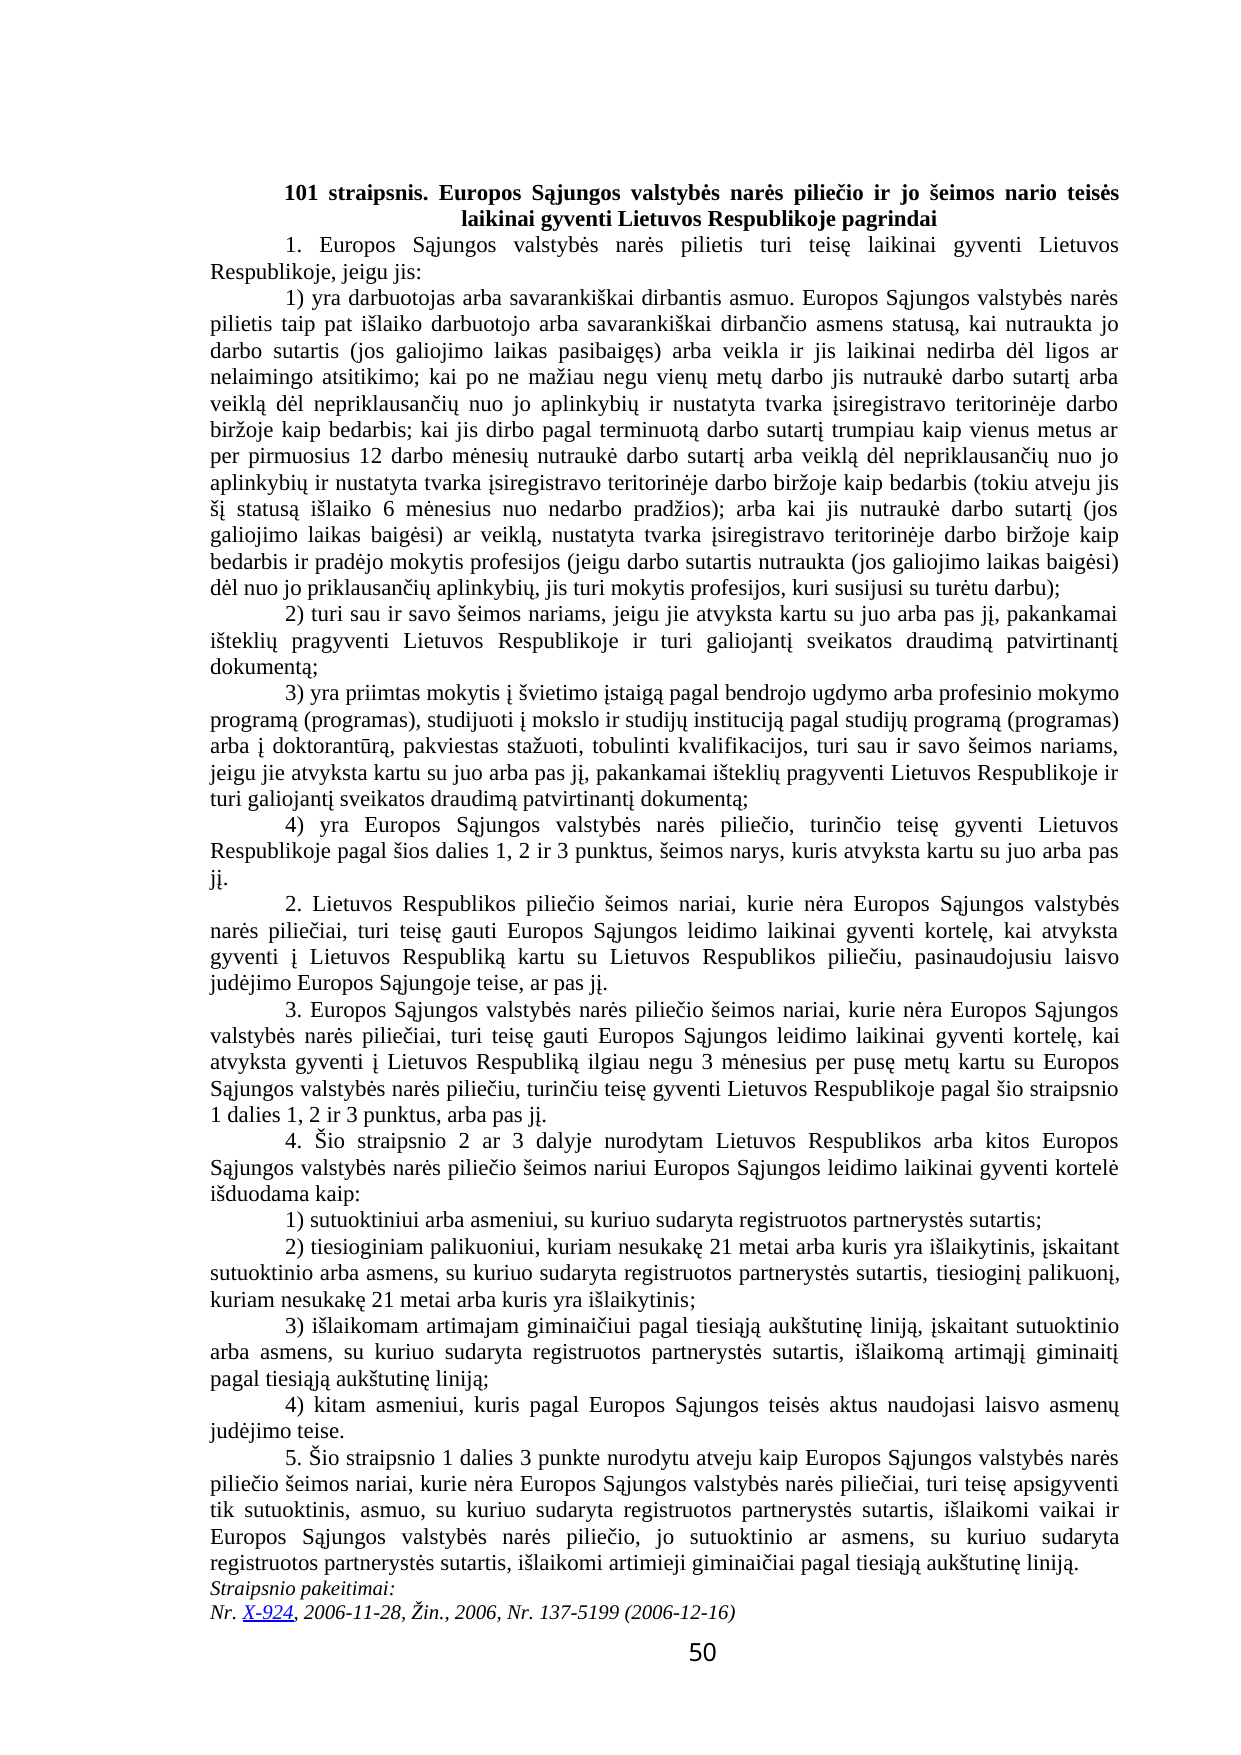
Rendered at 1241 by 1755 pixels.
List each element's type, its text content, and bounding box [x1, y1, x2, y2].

text 2) turi sau ir savo šeimos nariams, jeigu jie atvyksta kartu su juo arba pas jį, pakankamai išteklių pragyventi Lietuvos Respublikoje ir turi galiojantį sveikatos draudimą patvirtinantį dokumentą; [210, 600, 1120, 679]
text 101 straipsnis. Europos Sąjungos valstybės narės piliečio ir jo šeimos nario teisės laikinai gyventi Lietuvos Respublikoje pagrindai [284, 179, 1120, 231]
text 1) yra darbuotojas arba savarankiškai dirbantis asmuo. Europos Sąjungos valstybės narės pilietis taip pat išlaiko darbuotojo arba savarankiškai dirbančio asmens statusą, kai nutraukta jo darbo sutartis (jos galiojimo laikas pasibaigęs) arba veikla ir jis laikinai nedirba dėl ligos ar nelaimingo atsitikimo; kai po ne mažiau negu vienų metų darbo jis nutraukė darbo sutartį arba veiklą dėl nepriklausančių nuo jo aplinkybių ir nustatyta tvarka įsiregistravo teritorinėje darbo biržoje kaip bedarbis; kai jis dirbo pagal terminuotą darbo sutartį trumpiau kaip vienus metus ar per pirmuosius 12 darbo mėnesių nutraukė darbo sutartį arba veiklą dėl nepriklausančių nuo jo aplinkybių ir nustatyta tvarka įsiregistravo teritorinėje darbo biržoje kaip bedarbis (tokiu atveju jis šį statusą išlaiko 6 mėnesius nuo nedarbo pradžios); arba kai jis nutraukė darbo sutartį (jos galiojimo laikas baigėsi) ar veiklą, nustatyta tvarka įsiregistravo teritorinėje darbo biržoje kaip bedarbis ir pradėjo mokytis profesijos (jeigu darbo sutartis nutraukta (jos galiojimo laikas baigėsi) dėl nuo jo priklausančių aplinkybių, jis turi mokytis profesijos, kuri susijusi su turėtu darbu); [210, 284, 1120, 600]
text 3. Europos Sąjungos valstybės narės piliečio šeimos nariai, kurie nėra Europos Sąjungos valstybės narės piliečiai, turi teisę gauti Europos Sąjungos leidimo laikinai gyventi kortelę, kai atvyksta gyventi į Lietuvos Respubliką ilgiau negu 3 mėnesius per pusę metų kartu su Europos Sąjungos valstybės narės piliečiu, turinčiu teisę gyventi Lietuvos Respublikoje pagal šio straipsnio 1 dalies 1, 2 ir 3 punktus, arba pas jį. [210, 996, 1120, 1127]
text 4. Šio straipsnio 2 ar 3 dalyje nurodytam Lietuvos Respublikos arba kitos Europos Sąjungos valstybės narės piliečio šeimos nariui Europos Sąjungos leidimo laikinai gyventi kortelė išduodama kaip: [210, 1127, 1120, 1207]
text 2) tiesioginiam palikuoniui, kuriam nesukakę 21 metai arba kuris yra išlaikytinis, įskaitant sutuoktinio arba asmens, su kuriuo sudaryta registruotos partnerystės sutartis, tiesioginį palikuonį, kuriam nesukakę 21 metai arba kuris yra išlaikytinis; [210, 1233, 1120, 1312]
text 2. Lietuvos Respublikos piliečio šeimos nariai, kurie nėra Europos Sąjungos valstybės narės piliečiai, turi teisę gauti Europos Sąjungos leidimo laikinai gyventi kortelę, kai atvyksta gyventi į Lietuvos Respubliką kartu su Lietuvos Respublikos piliečiu, pasinaudojusiu laisvo judėjimo Europos Sąjungoje teise, ar pas jį. [210, 890, 1120, 996]
text 3) yra priimtas mokytis į švietimo įstaigą pagal bendrojo ugdymo arba profesinio mokymo programą (programas), studijuoti į mokslo ir studijų instituciją pagal studijų programą (programas) arba į doktorantūrą, pakviestas stažuoti, tobulinti kvalifikacijos, turi sau ir savo šeimos nariams, jeigu jie atvyksta kartu su juo arba pas jį, pakankamai išteklių pragyventi Lietuvos Respublikoje ir turi galiojantį sveikatos draudimą patvirtinantį dokumentą; [210, 679, 1120, 811]
text 5. Šio straipsnio 1 dalies 3 punkte nurodytu atveju kaip Europos Sąjungos valstybės narės piliečio šeimos nariai, kurie nėra Europos Sąjungos valstybės narės piliečiai, turi teisę apsigyventi tik sutuoktinis, asmuo, su kuriuo sudaryta registruotos partnerystės sutartis, išlaikomi vaikai ir Europos Sąjungos valstybės narės piliečio, jo sutuoktinio ar asmens, su kuriuo sudaryta registruotos partnerystės sutartis, išlaikomi artimieji giminaičiai pagal tiesiąją aukštutinę liniją. [210, 1444, 1120, 1576]
text 4) yra Europos Sąjungos valstybės narės piliečio, turinčio teisę gyventi Lietuvos Respublikoje pagal šios dalies 1, 2 ir 3 punktus, šeimos narys, kuris atvyksta kartu su juo arba pas jį. [210, 811, 1120, 890]
text Nr. X-924, 2006-11-28, Žin., 2006, Nr. 137-5199 (2006-12-16) [210, 1599, 1120, 1624]
text Straipsnio pakeitimai: [210, 1576, 1120, 1599]
text 3) išlaikomam artimajam giminaičiui pagal tiesiąją aukštutinę liniją, įskaitant sutuoktinio arba asmens, su kuriuo sudaryta registruotos partnerystės sutartis, išlaikomą artimąjį giminaitį pagal tiesiąją aukštutinę liniją; [210, 1312, 1120, 1391]
text 1) sutuoktiniui arba asmeniui, su kuriuo sudaryta registruotos partnerystės sutartis; [210, 1207, 1120, 1233]
text 4) kitam asmeniui, kuris pagal Europos Sąjungos teisės aktus naudojasi laisvo asmenų judėjimo teise. [210, 1391, 1120, 1444]
text 1. Europos Sąjungos valstybės narės pilietis turi teisę laikinai gyventi Lietuvos Respublikoje, jeigu jis: [210, 231, 1120, 284]
